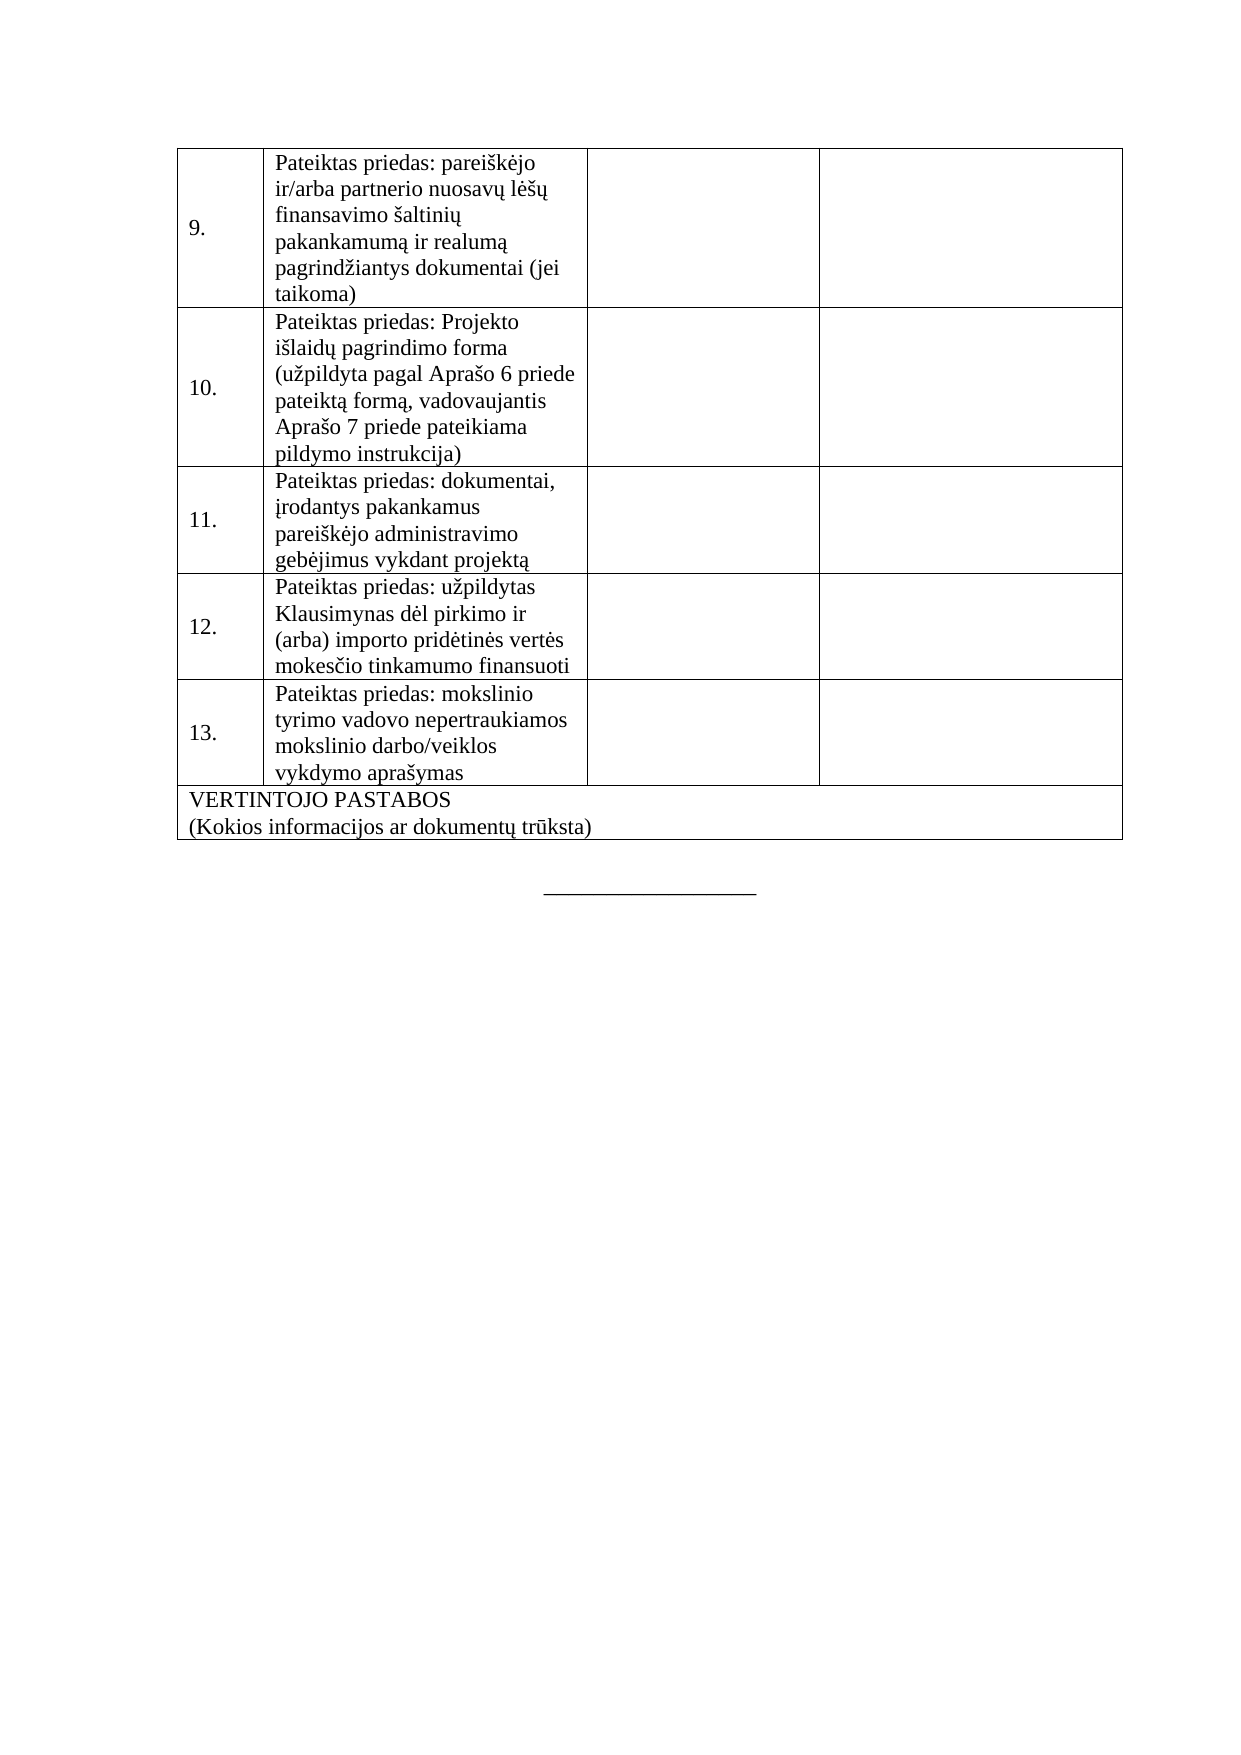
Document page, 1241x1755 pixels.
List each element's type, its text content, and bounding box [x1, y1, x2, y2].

table_cell Pateiktas priedas: užpildytas Klausimynas dėl pirkimo ir (arba) importo pridėtinės vertės mokesčio tinkamumo finansuoti [264, 574, 587, 679]
table_cell VERTINTOJO PASTABOS (Kokios informacijos ar dokumentų trūksta) [178, 786, 1122, 839]
table_cell Pateiktas priedas: Projekto išlaidų pagrindimo forma (užpildyta pagal Aprašo 6 priede pateiktą formą, vadovaujantis Aprašo 7 priede pateikiama pildymo instrukcija) [264, 308, 587, 466]
table_cell 11. [178, 467, 263, 572]
table_cell [588, 149, 819, 307]
table_cell Pateiktas priedas: mokslinio tyrimo vadovo nepertraukiamos mokslinio darbo/veiklos vykdymo aprašymas [264, 680, 587, 785]
table_cell [820, 308, 1122, 466]
table_cell [820, 467, 1122, 572]
table_cell [820, 149, 1122, 307]
table_cell 13. [178, 680, 263, 785]
table_cell [820, 574, 1122, 679]
table_cell Pateiktas priedas: dokumentai, įrodantys pakankamus pareiškėjo administravimo gebėjimus vykdant projektą [264, 467, 587, 572]
table_cell Pateiktas priedas: pareiškėjo ir/arba partnerio nuosavų lėšų finansavimo šaltinių pakankamumą ir realumą pagrindžiantys dokumentai (jei taikoma) [264, 149, 587, 307]
table_cell [588, 467, 819, 572]
table_cell 12. [178, 574, 263, 679]
table_cell 9. [178, 149, 263, 307]
table_cell [588, 680, 819, 785]
table_cell [588, 574, 819, 679]
table_cell [588, 308, 819, 466]
table_cell [820, 680, 1122, 785]
table_cell 10. [178, 308, 263, 466]
text _________________ [177, 869, 1122, 898]
